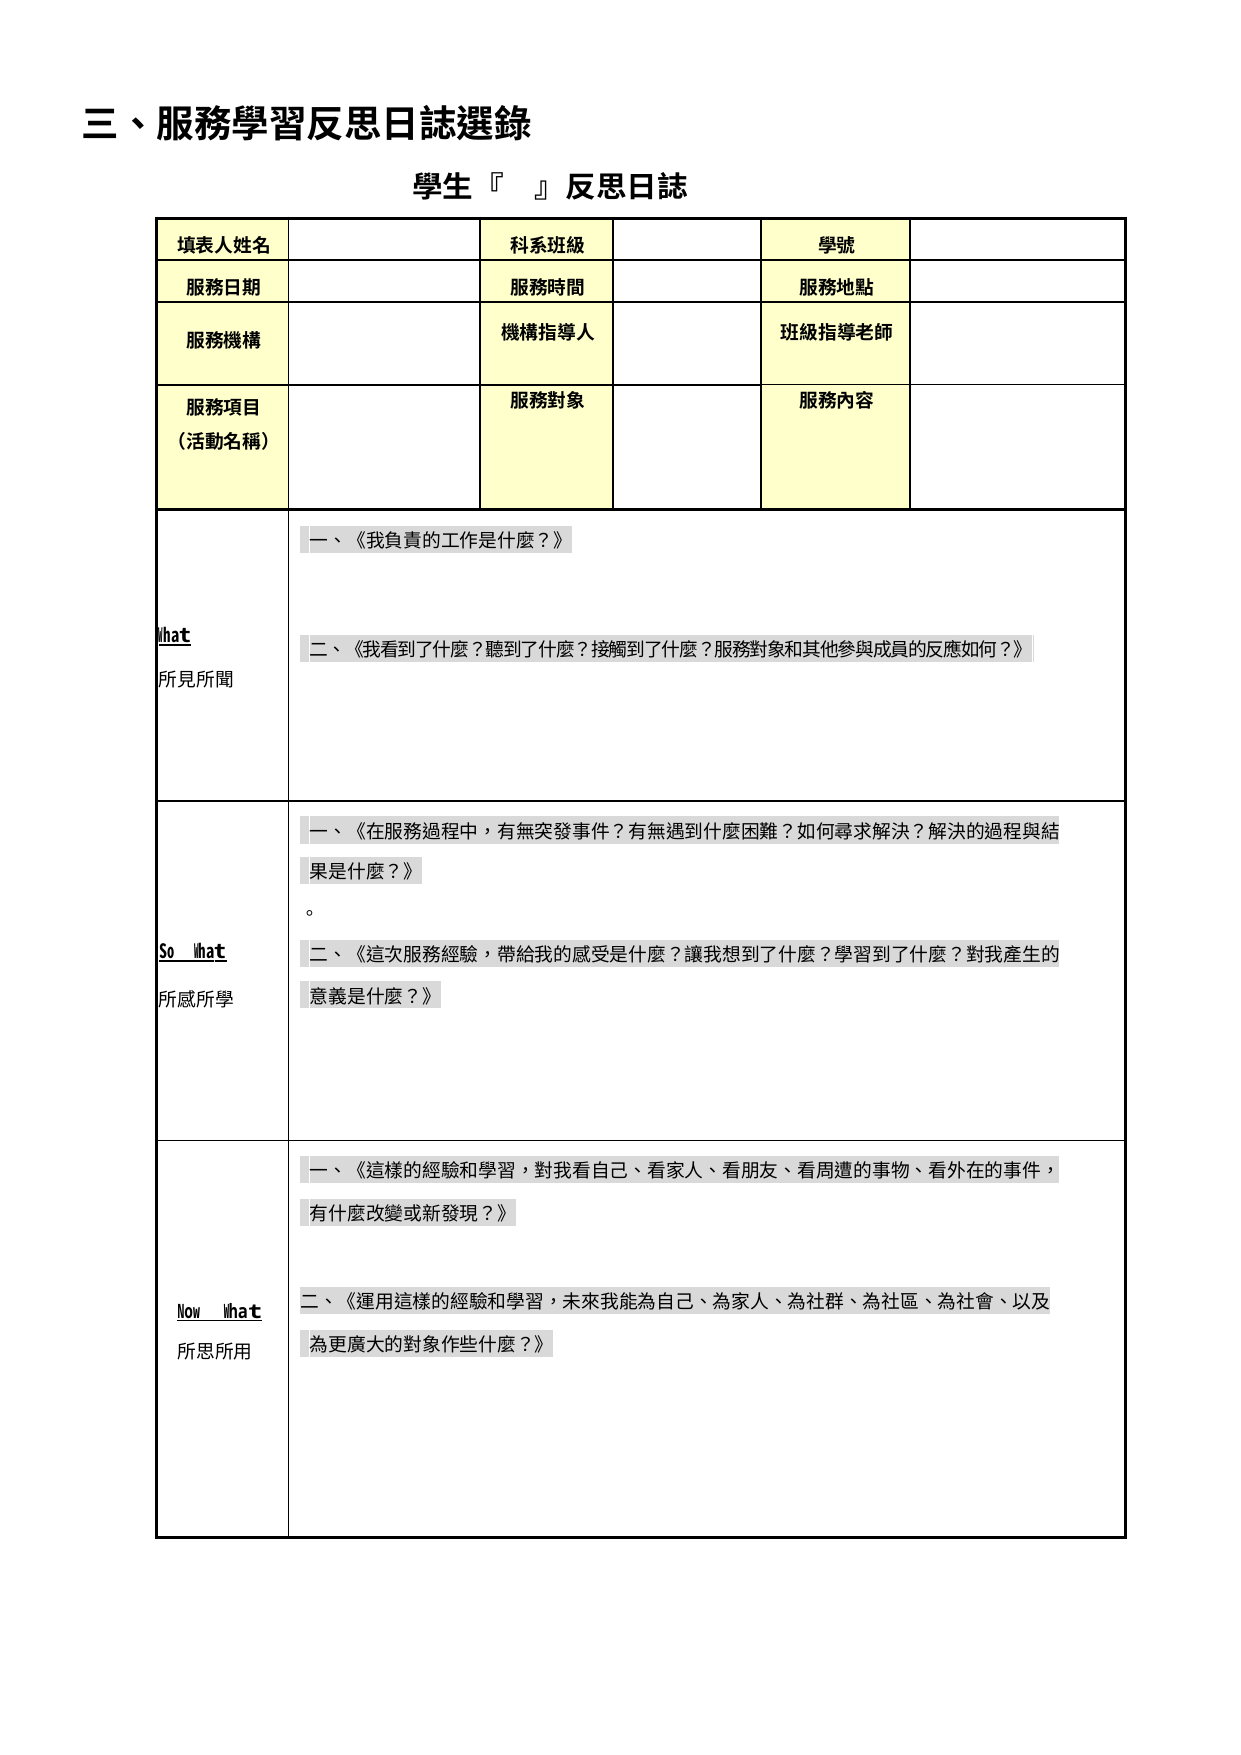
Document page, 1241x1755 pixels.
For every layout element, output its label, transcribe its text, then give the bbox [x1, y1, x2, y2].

table_header [289, 220, 479, 259]
table_cell [158, 891, 288, 931]
table_cell Now What 所思所用 [158, 1272, 288, 1536]
table_cell 機構指導人 [481, 303, 612, 384]
table_cell [614, 303, 760, 384]
table_cell 意義是什麼？》 [289, 975, 1124, 1017]
subtitle 學生『 』反思日誌 [81, 163, 1018, 206]
table_cell [614, 386, 760, 508]
table_cell [289, 1017, 1124, 1057]
table_cell 二、《我看到了什麼？聽到了什麼？接觸到了什麼？服務對象和其他參與成員的反應如何？》 [289, 609, 1124, 671]
table_cell [289, 671, 1124, 692]
table_cell 。 [289, 891, 1124, 931]
table_cell [614, 261, 760, 301]
table_cell What [158, 609, 288, 671]
table_cell 服務地點 [762, 261, 909, 301]
table_header 學號 [762, 220, 909, 259]
table_cell [289, 692, 1124, 723]
table_cell [158, 1017, 288, 1057]
table_cell [158, 511, 288, 557]
table_cell [289, 1057, 1124, 1140]
table_cell [289, 557, 1124, 608]
text 三、服務學習反思日誌選錄 [81, 92, 1216, 149]
table_cell [911, 261, 1124, 301]
table_header [614, 220, 760, 259]
table_header [911, 220, 1124, 259]
table_cell 所感所學 [158, 975, 288, 1017]
table_cell 二、《這次服務經驗，帶給我的感受是什麼？讓我想到了什麼？學習到了什麼？對我產生的 [289, 931, 1124, 974]
table_cell [158, 802, 288, 848]
table_cell [158, 1141, 288, 1272]
table_header 填表人姓名 [158, 220, 288, 259]
table_cell [158, 723, 288, 800]
table_cell 服務內容 [762, 385, 909, 508]
table_cell [158, 1057, 288, 1140]
table_cell [911, 385, 1124, 508]
table_cell [289, 723, 1124, 800]
table_cell [289, 261, 479, 301]
table_cell 所見所聞 [158, 671, 288, 692]
table_cell So What [158, 931, 288, 974]
table_cell 班級指導老師 [762, 303, 909, 384]
table_cell [158, 692, 288, 723]
table_header 科系班級 [481, 220, 612, 259]
table_cell 二、《運用這樣的經驗和學習，未來我能為自己、為家人、為社群、為社區、為社會、以及 為更廣大的對象作些什麼？》 [289, 1272, 1124, 1536]
table_cell 服務機構 [158, 303, 288, 384]
table_cell 果是什麼？》 [289, 848, 1124, 891]
table_cell 服務對象 [481, 386, 612, 508]
table_cell 服務項目 （活動名稱） [158, 386, 288, 508]
table_cell [158, 557, 288, 608]
table_cell [911, 303, 1124, 384]
table_cell [289, 303, 479, 384]
table_cell 一、《在服務過程中，有無突發事件？有無遇到什麼困難？如何尋求解決？解決的過程與結 [289, 802, 1124, 848]
table_cell 服務時間 [481, 261, 612, 301]
table_cell [289, 386, 479, 508]
table_cell 一、《我負責的工作是什麼？》 [289, 511, 1124, 557]
table_cell 服務日期 [158, 261, 288, 301]
table_cell 一、《這樣的經驗和學習，對我看自己、看家人、看朋友、看周遭的事物、看外在的事件， 有什麼改變或新發現？》 [289, 1141, 1124, 1272]
table_cell [158, 848, 288, 891]
